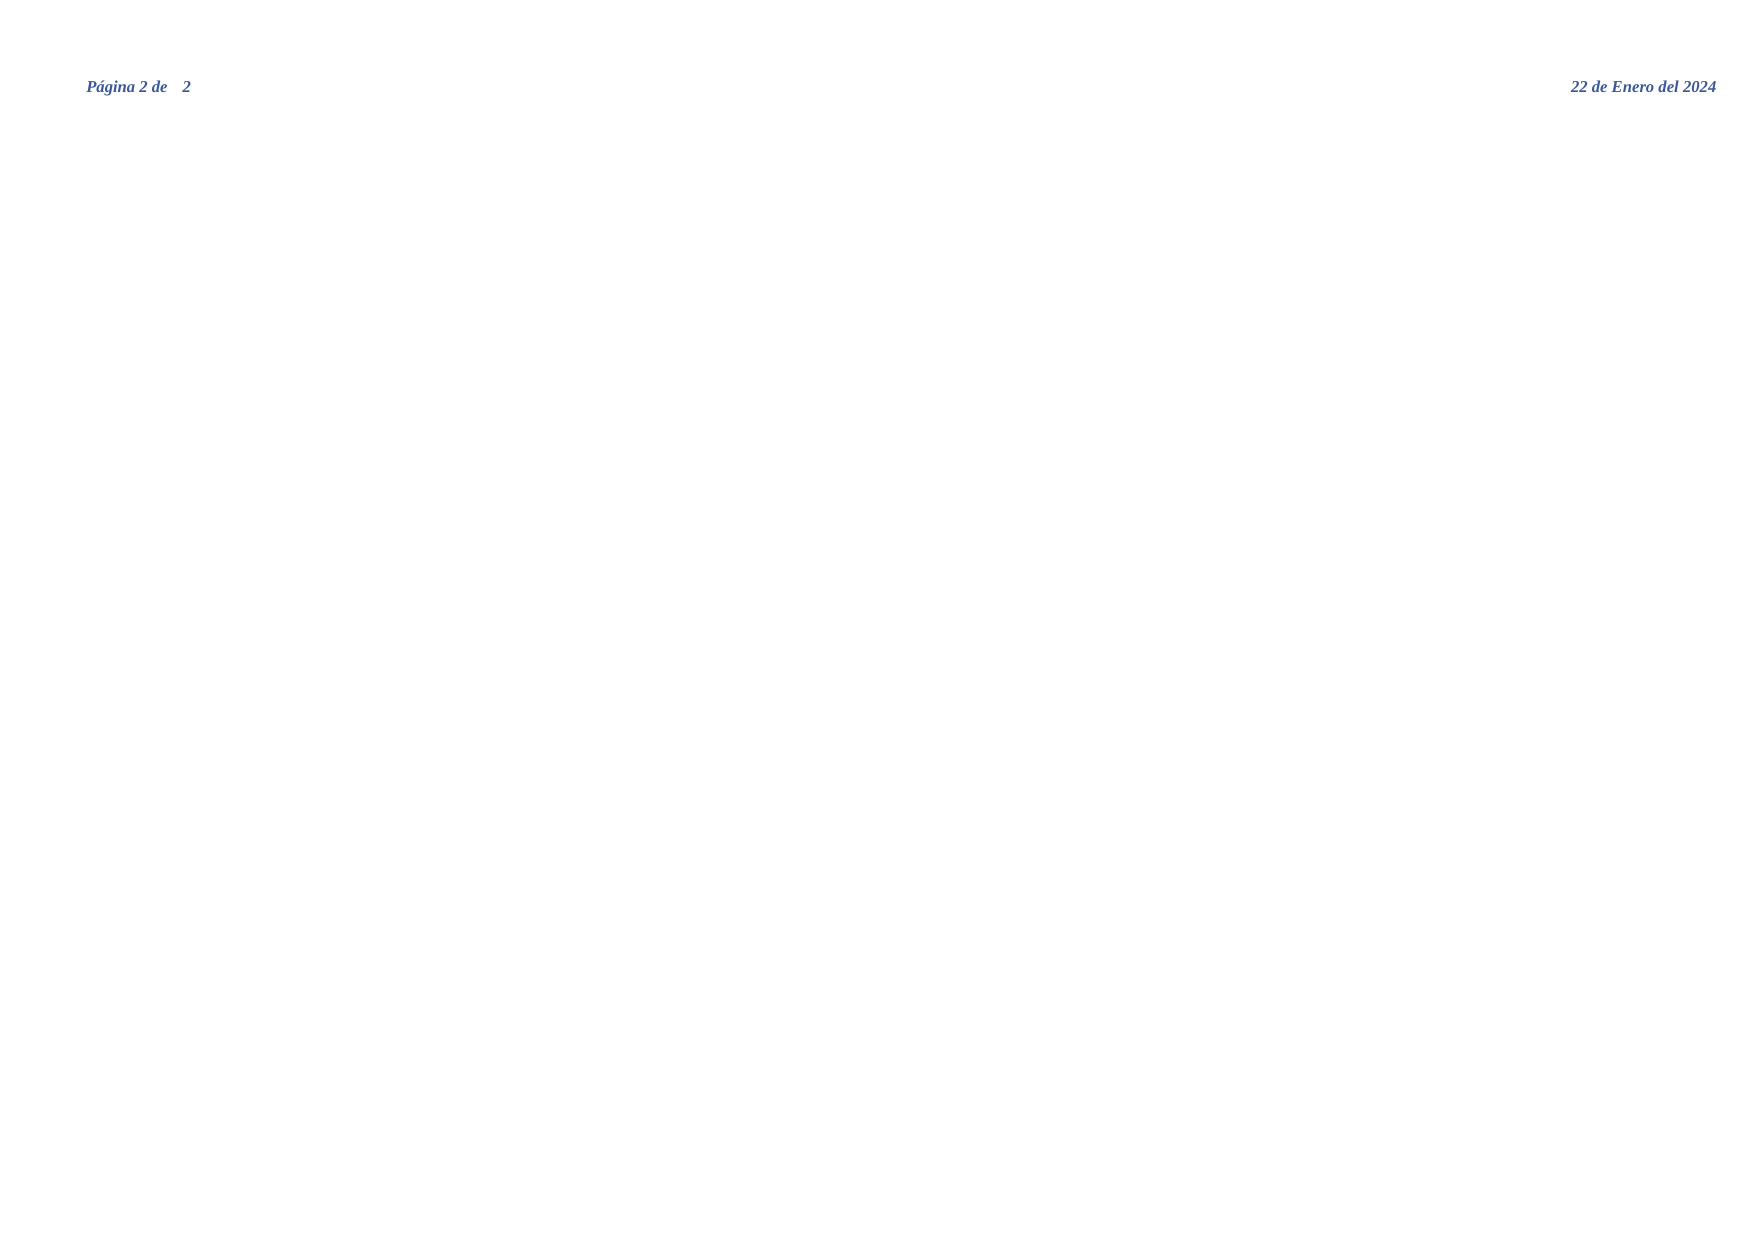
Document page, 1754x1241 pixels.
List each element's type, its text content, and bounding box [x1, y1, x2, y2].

subtitle Página 2 de 2 22 de Enero del 2024 [21, 70, 1733, 98]
